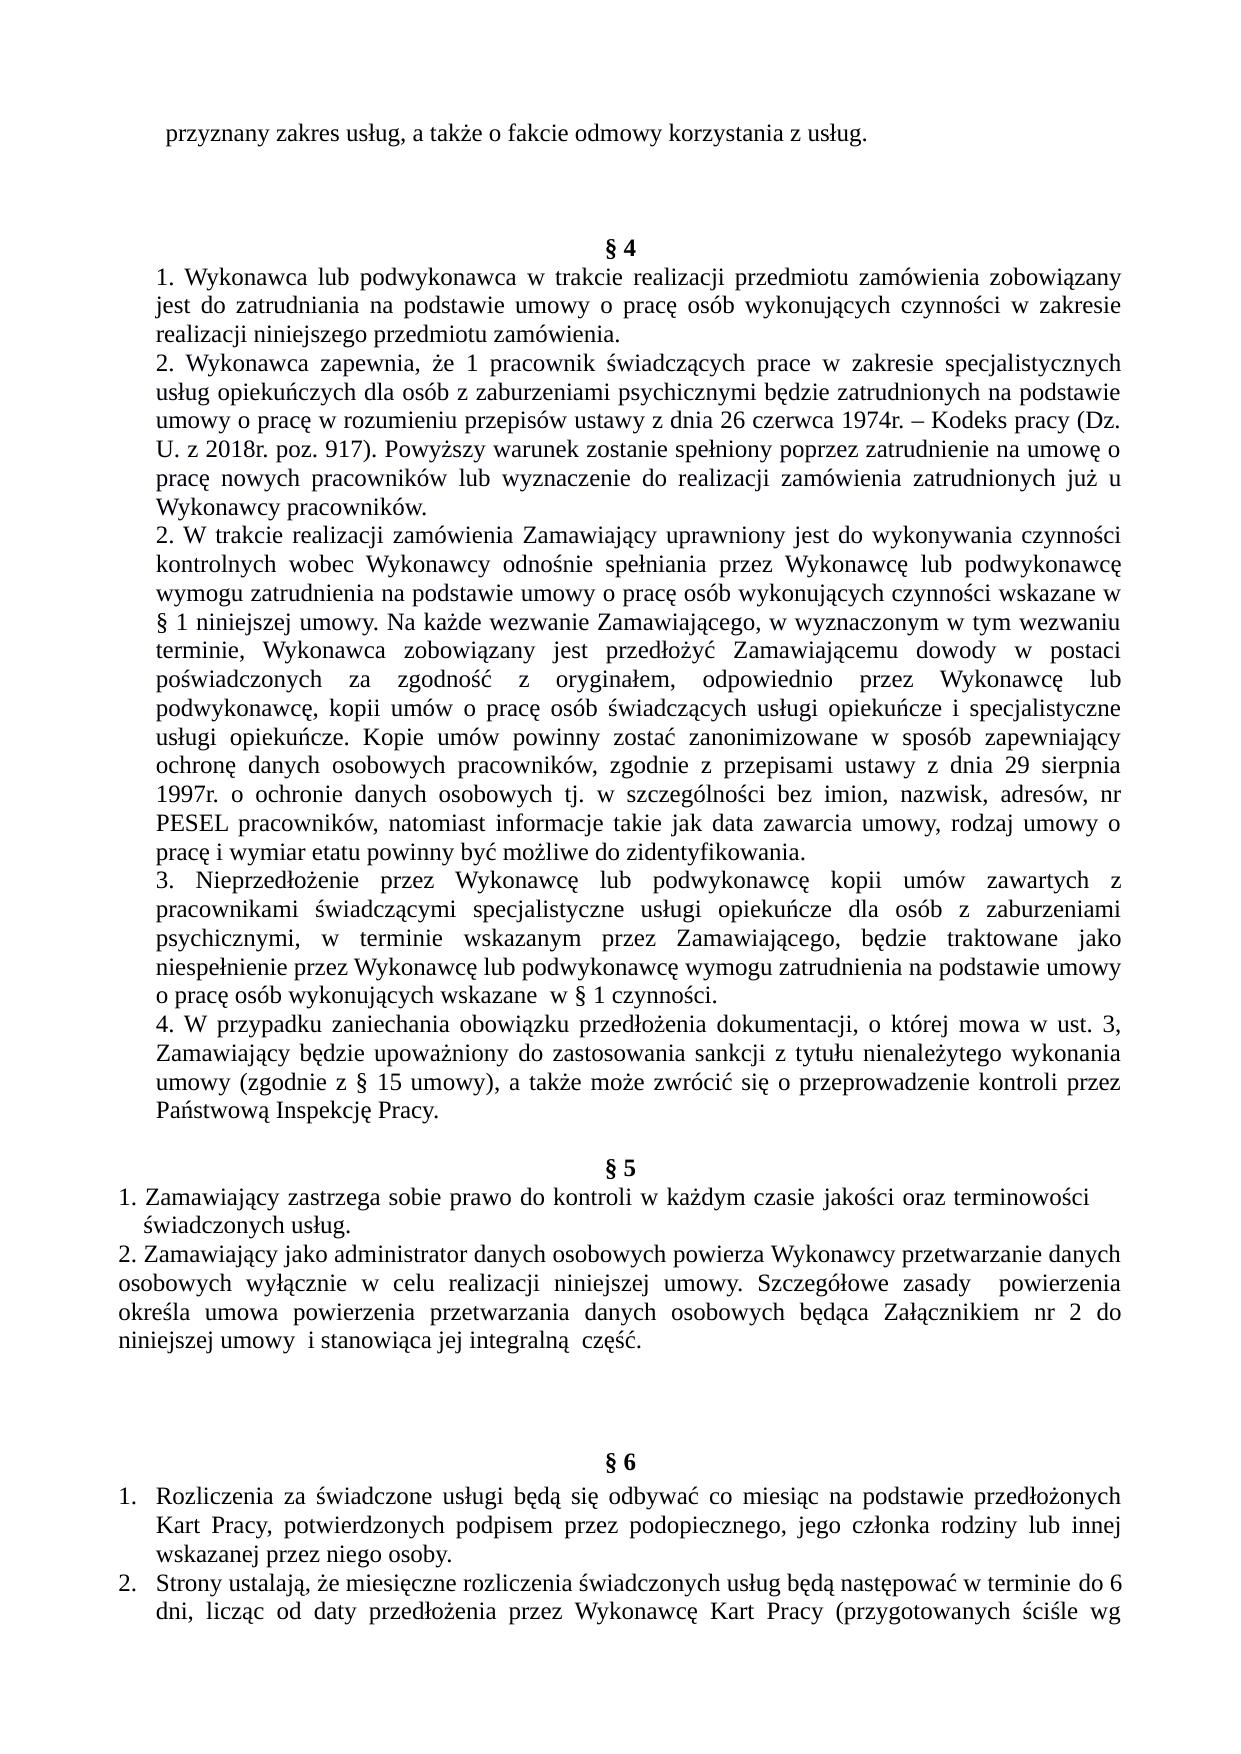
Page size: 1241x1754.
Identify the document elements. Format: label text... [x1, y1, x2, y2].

list 2. W trakcie realizacji zamówienia Zamawiający uprawniony jest do wykonywania czynności kontrolnych wobec Wykonawcy odnośnie spełniania przez Wykonawcę lub podwykonawcę wymogu zatrudnienia na podstawie umowy o pracę osób wykonujących czynności wskazane w § 1 niniejszej umowy. Na każde wezwanie Zamawiającego, w wyznaczonym w tym wezwaniu terminie, Wykonawca zobowiązany jest przedłożyć Zamawiającemu dowody w postaci poświadczonych za zgodność z oryginałem, odpowiednio przez Wykonawcę lub podwykonawcę, kopii umów o pracę osób świadczących usługi opiekuńcze i specjalistyczne usługi opiekuńcze. Kopie umów powinny zostać zanonimizowane w sposób zapewniający ochronę danych osobowych pracowników, zgodnie z przepisami ustawy z dnia 29 sierpnia 1997r. o ochronie danych osobowych tj. w szczególności bez imion, nazwisk, adresów, nr PESEL pracowników, natomiast informacje takie jak data zawarcia umowy, rodzaj umowy o pracę i wymiar etatu powinny być możliwe do zidentyfikowania. [156, 521, 1122, 866]
text § 5 [118, 1153, 1122, 1182]
list Strony ustalają, że miesięczne rozliczenia świadczonych usług będą następować w terminie do 6 dni, licząc od daty przedłożenia przez Wykonawcę Kart Pracy (przygotowanych ściśle wg [118, 1568, 1122, 1625]
text 2. Zamawiający jako administrator danych osobowych powierza Wykonawcy przetwarzanie danych osobowych wyłącznie w celu realizacji niniejszej umowy. Szczegółowe zasady powierzenia określa umowa powierzenia przetwarzania danych osobowych będąca Załącznikiem nr 2 do niniejszej umowy i stanowiąca jej integralną część. [118, 1239, 1122, 1354]
text 1. Zamawiający zastrzega sobie prawo do kontroli w każdym czasie jakości oraz terminowości świadczonych usług. [118, 1182, 1122, 1239]
list 3. Nieprzedłożenie przez Wykonawcę lub podwykonawcę kopii umów zawartych z pracownikami świadczącymi specjalistyczne usługi opiekuńcze dla osób z zaburzeniami psychicznymi, w terminie wskazanym przez Zamawiającego, będzie traktowane jako niespełnienie przez Wykonawcę lub podwykonawcę wymogu zatrudnienia na podstawie umowy o pracę osób wykonujących wskazane w § 1 czynności. [156, 866, 1122, 1009]
list przyznany zakres usług, a także o fakcie odmowy korzystania z usług. [118, 118, 1122, 147]
list 1. Wykonawca lub podwykonawca w trakcie realizacji przedmiotu zamówienia zobowiązany jest do zatrudniania na podstawie umowy o pracę osób wykonujących czynności w zakresie realizacji niniejszego przedmiotu zamówienia. [156, 262, 1122, 348]
list 2. Wykonawca zapewnia, że 1 pracownik świadczących prace w zakresie specjalistycznych usług opiekuńczych dla osób z zaburzeniami psychicznymi będzie zatrudnionych na podstawie umowy o pracę w rozumieniu przepisów ustawy z dnia 26 czerwca 1974r. – Kodeks pracy (Dz. U. z 2018r. poz. 917). Powyższy warunek zostanie spełniony poprzez zatrudnienie na umowę o pracę nowych pracowników lub wyznaczenie do realizacji zamówienia zatrudnionych już u Wykonawcy pracowników. [156, 348, 1122, 521]
list 4. W przypadku zaniechania obowiązku przedłożenia dokumentacji, o której mowa w ust. 3, Zamawiający będzie upoważniony do zastosowania sankcji z tytułu nienależytego wykonania umowy (zgodnie z § 15 umowy), a także może zwrócić się o przeprowadzenie kontroli przez Państwową Inspekcję Pracy. [156, 1009, 1122, 1124]
text § 6 [118, 1447, 1122, 1476]
text § 4 [118, 233, 1122, 262]
list Rozliczenia za świadczone usługi będą się odbywać co miesiąc na podstawie przedłożonych Kart Pracy, potwierdzonych podpisem przez podopiecznego, jego członka rodziny lub innej wskazanej przez niego osoby. [118, 1481, 1122, 1568]
